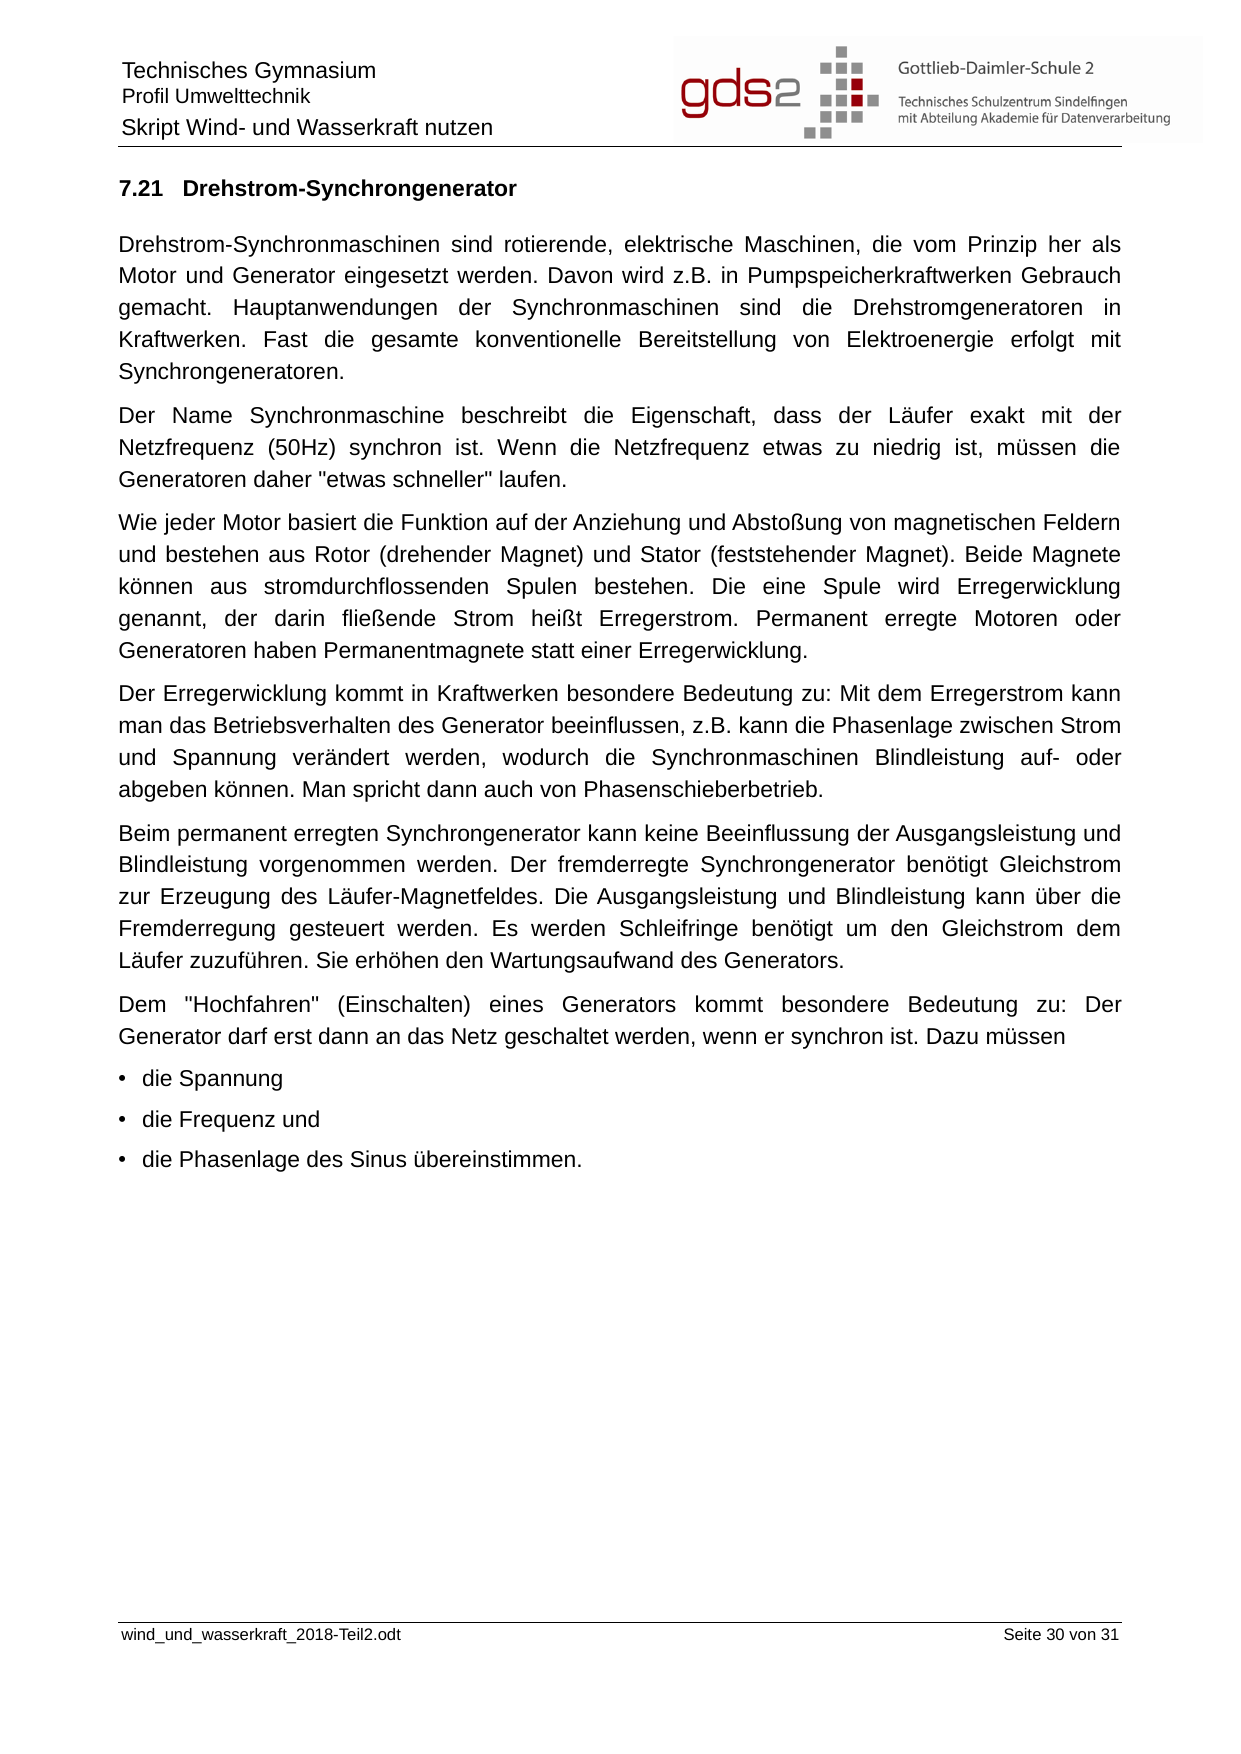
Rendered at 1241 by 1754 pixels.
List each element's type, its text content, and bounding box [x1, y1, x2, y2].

text Wie jeder Motor basiert die Funktion auf der Anziehung und Abstoßung von magnetischen Feldern und bestehen aus Rotor (drehender Magnet) und Stator (feststehender Magnet). Beide Magnete können aus stromdurchflossenden Spulen bestehen. Die eine Spule wird Erregerwicklung genannt, der darin fließende Strom heißt Erregerstrom. Permanent erregte Motoren oder Generatoren haben Permanentmagnete statt einer Erregerwicklung. [118, 505, 1122, 664]
list die Frequenz und [118, 1102, 1122, 1133]
text Der Erregerwicklung kommt in Kraftwerken besondere Bedeutung zu: Mit dem Erregerstrom kann man das Betriebsverhalten des Generator beeinflussen, z.B. kann die Phasenlage zwischen Strom und Spannung verändert werden, wodurch die Synchronmaschinen Blindleistung auf- oder abgeben können. Man spricht dann auch von Phasenschieberbetrieb. [118, 676, 1122, 804]
text Dem "Hochfahren" (Einschalten) eines Generators kommt besondere Bedeutung zu: Der Generator darf erst dann an das Netz geschaltet werden, wenn er synchron ist. Dazu müssen [118, 987, 1122, 1051]
text Beim permanent erregten Synchrongenerator kann keine Beeinflussung der Ausgangsleistung und Blindleistung vorgenommen werden. Der fremderregte Synchrongenerator benötigt Gleichstrom zur Erzeugung des Läufer-Magnetfeldes. Die Ausgangsleistung und Blindleistung kann über die Fremderregung gesteuert werden. Es werden Schleifringe benötigt um den Gleichstrom dem Läufer zuzuführen. Sie erhöhen den Wartungsaufwand des Generators. [118, 816, 1122, 975]
subtitle Drehstrom-Synchrongenerator [112, 175, 1122, 202]
text Der Name Synchronmaschine beschreibt die Eigenschaft, dass der Läufer exakt mit der Netzfrequenz (50Hz) synchron ist. Wenn die Netzfrequenz etwas zu niedrig ist, müssen die Generatoren daher "etwas schneller" laufen. [118, 398, 1122, 493]
text Drehstrom-Synchronmaschinen sind rotierende, elektrische Maschinen, die vom Prinzip her als Motor und Generator eingesetzt werden. Davon wird z.B. in Pumpspeicherkraftwerken Gebrauch gemacht. Hauptanwendungen der Synchronmaschinen sind die Drehstromgeneratoren in Kraftwerken. Fast die gesamte konventionelle Bereitstellung von Elektroenergie erfolgt mit Synchrongeneratoren. [118, 227, 1122, 386]
picture [673, 36, 1204, 143]
list die Phasenlage des Sinus übereinstimmen. [118, 1143, 1122, 1173]
list die Spannung [118, 1062, 1122, 1093]
